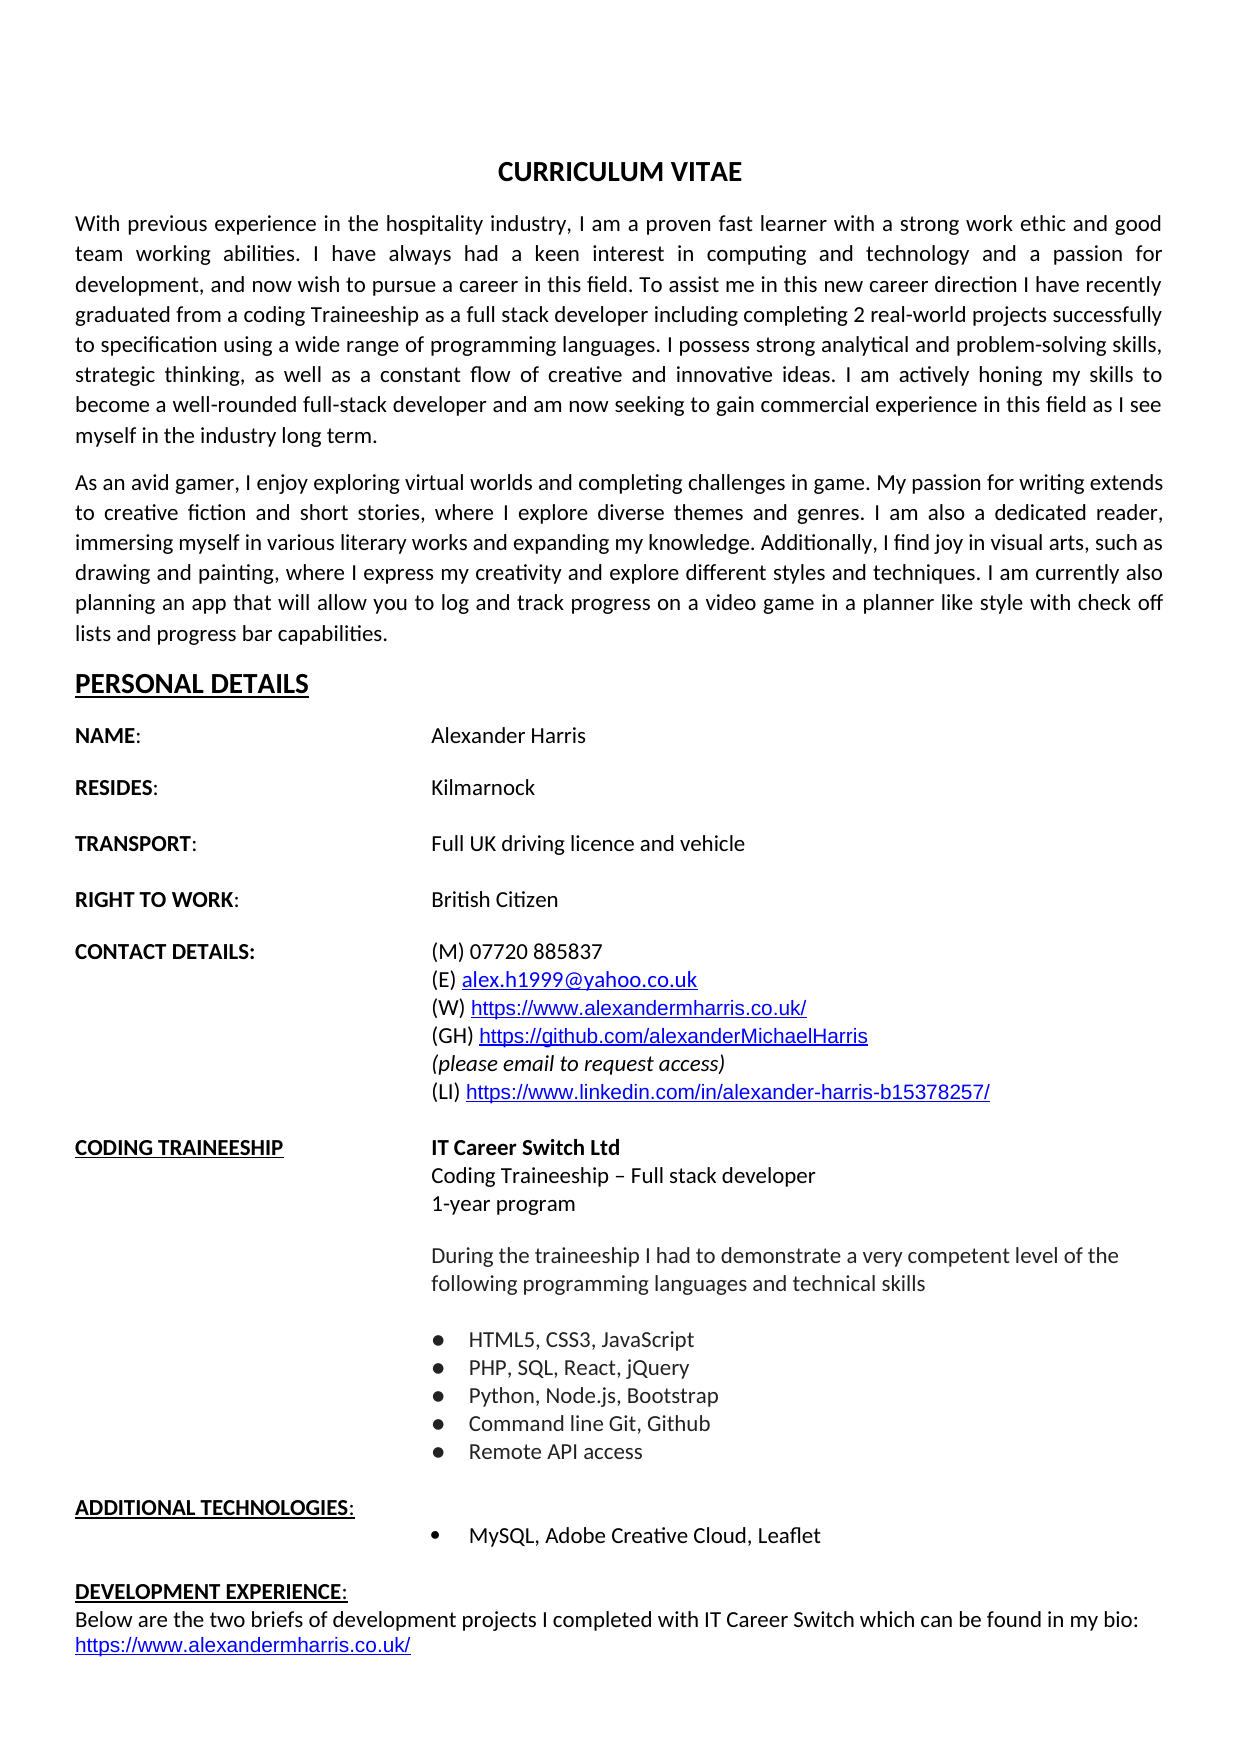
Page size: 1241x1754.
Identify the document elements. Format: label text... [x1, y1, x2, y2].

text PERSONAL DETAILS [75, 666, 1165, 701]
text TRANSPORT: Full UK driving licence and vehicle [75, 829, 1165, 857]
text With previous experience in the hospitality industry, I am a proven fast learner with a strong work ethic and good team working abilities. I have always had a keen interest in computing and technology and a passion for development, and now wish to pursue a career in this field. To assist me in this new career direction I have recently graduated from a coding Traineeship as a full stack developer including completing 2 real-world projects successfully to specification using a wide range of programming languages. I possess strong analytical and problem-solving skills, strategic thinking, as well as a constant flow of creative and innovative ideas. I am actively honing my skills to become a well-rounded full-stack developer and am now seeking to gain commercial experience in this field as I see myself in the industry long term. [75, 209, 1165, 449]
text DEVELOPMENT EXPERIENCE: [75, 1577, 1165, 1605]
list HTML5, CSS3, JavaScript [431, 1325, 1165, 1353]
list Python, Node.js, Bootstrap [431, 1381, 1165, 1409]
text ADDITIONAL TECHNOLOGIES: [75, 1493, 1165, 1521]
text NAME: Alexander Harris [75, 721, 1165, 749]
text (GH) https://github.com/alexanderMichaelHarris [75, 1021, 1165, 1049]
text RESIDES: Kilmarnock [75, 773, 1165, 801]
list Command line Git, Github [431, 1409, 1165, 1437]
text As an avid gamer, I enjoy exploring virtual worlds and completing challenges in game. My passion for writing extends to creative fiction and short stories, where I explore diverse themes and genres. I am also a dedicated reader, immersing myself in various literary works and expanding my knowledge. Additionally, I find joy in visual arts, such as drawing and painting, where I express my creativity and explore different styles and techniques. I am currently also planning an app that will allow you to log and track progress on a video game in a planner like style with check off lists and progress bar capabilities. [75, 468, 1165, 647]
text 1-year program [75, 1189, 1165, 1241]
text (LI) https://www.linkedin.com/in/alexander-harris-b15378257/ [75, 1077, 1165, 1105]
text (W) https://www.alexandermharris.co.uk/ [75, 993, 1165, 1021]
text (E) alex.h1999@yahoo.co.uk [75, 965, 1165, 993]
text CONTACT DETAILS: (M) 07720 885837 [75, 937, 1165, 965]
text CURRICULUM VITAE [75, 153, 1165, 189]
text (please email to request access) [75, 1049, 1165, 1077]
list PHP, SQL, React, jQuery [431, 1353, 1165, 1381]
text Coding Traineeship – Full stack developer [75, 1161, 1165, 1189]
text RIGHT TO WORK: British Citizen [75, 885, 1165, 913]
text Below are the two briefs of development projects I completed with IT Career Switch which can be found in my bio: https://www.alexandermharris.co.uk/ [75, 1605, 1165, 1657]
list Remote API access [431, 1437, 1165, 1465]
text CODING TRAINEESHIP IT Career Switch Ltd [75, 1133, 1165, 1161]
list MySQL, Adobe Creative Cloud, Leaflet [431, 1521, 1165, 1549]
text During the traineeship I had to demonstrate a very competent level of the following programming languages and technical skills [62, 1241, 1165, 1297]
